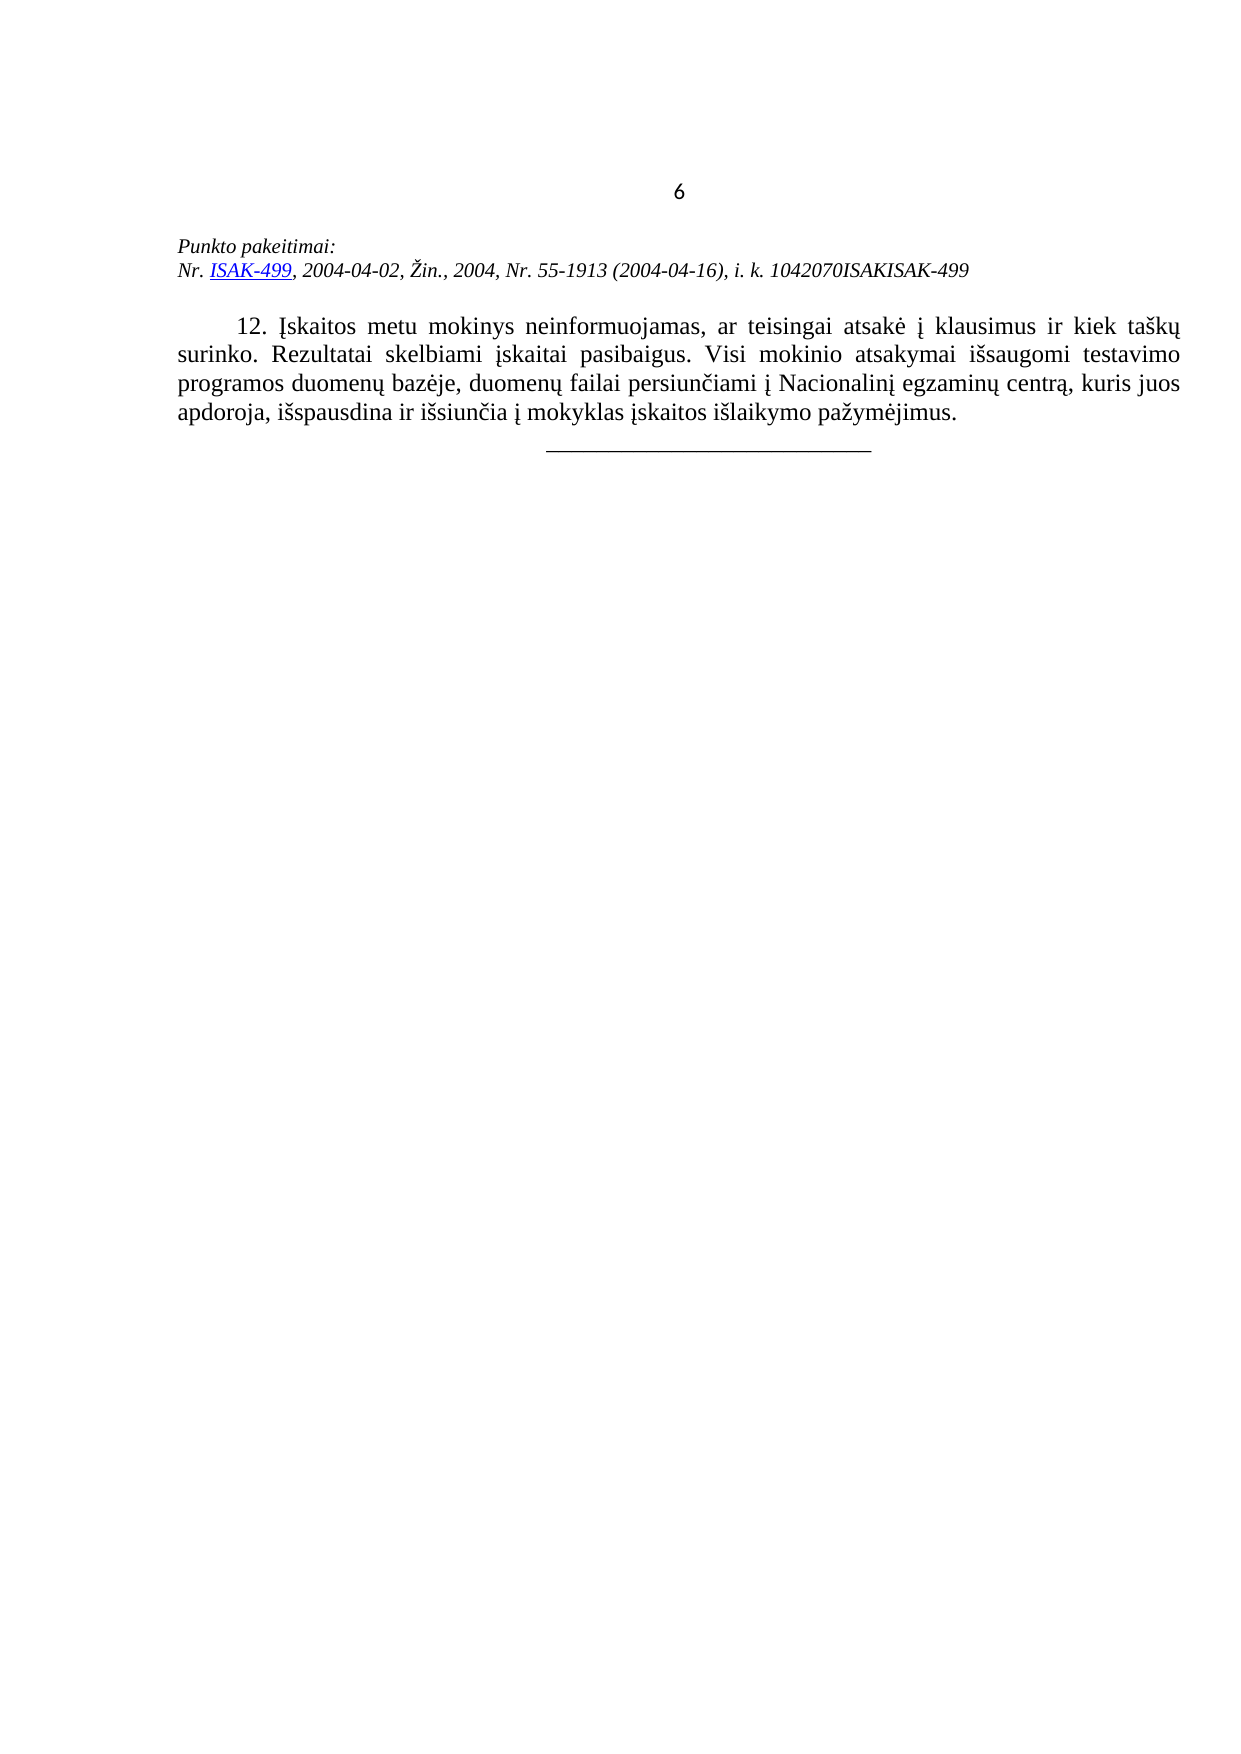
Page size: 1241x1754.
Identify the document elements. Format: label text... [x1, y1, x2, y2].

text Nr. ISAK-499, 2004-04-02, Žin., 2004, Nr. 55-1913 (2004-04-16), i. k. 1042070ISAKISAK-499 [177, 258, 1181, 282]
text 12. Įskaitos metu mokinys neinformuojamas, ar teisingai atsakė į klausimus ir kiek taškų surinko. Rezultatai skelbiami įskaitai pasibaigus. Visi mokinio atsakymai išsaugomi testavimo programos duomenų bazėje, duomenų failai persiunčiami į Nacionalinį egzaminų centrą, kuris juos apdoroja, išspausdina ir išsiunčia į mokyklas įskaitos išlaikymo pažymėjimus. [177, 311, 1181, 426]
text Punkto pakeitimai: [177, 234, 1181, 258]
text __________________________ [177, 426, 1181, 454]
